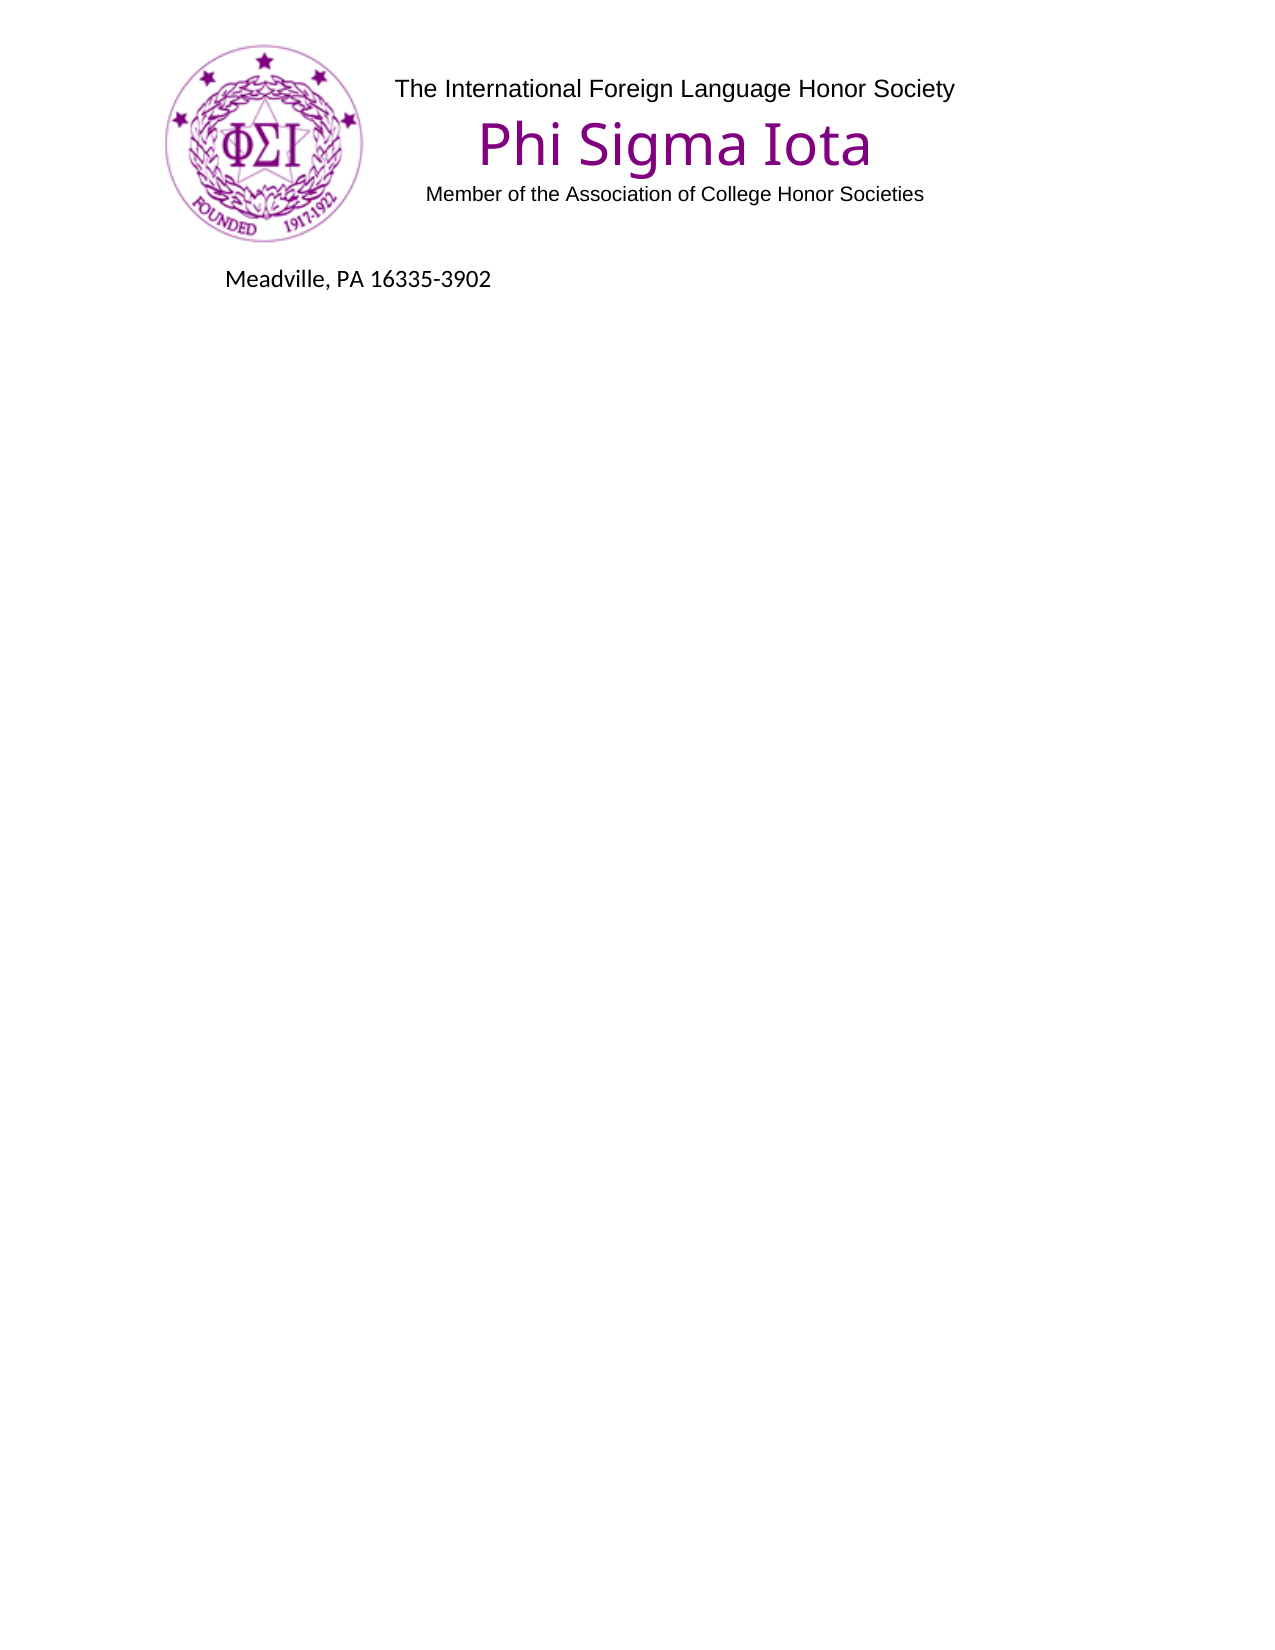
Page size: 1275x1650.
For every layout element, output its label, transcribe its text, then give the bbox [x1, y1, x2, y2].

picture [150, 26, 375, 255]
subtitle Meadville, PA 16335-3902 [150, 263, 1125, 294]
